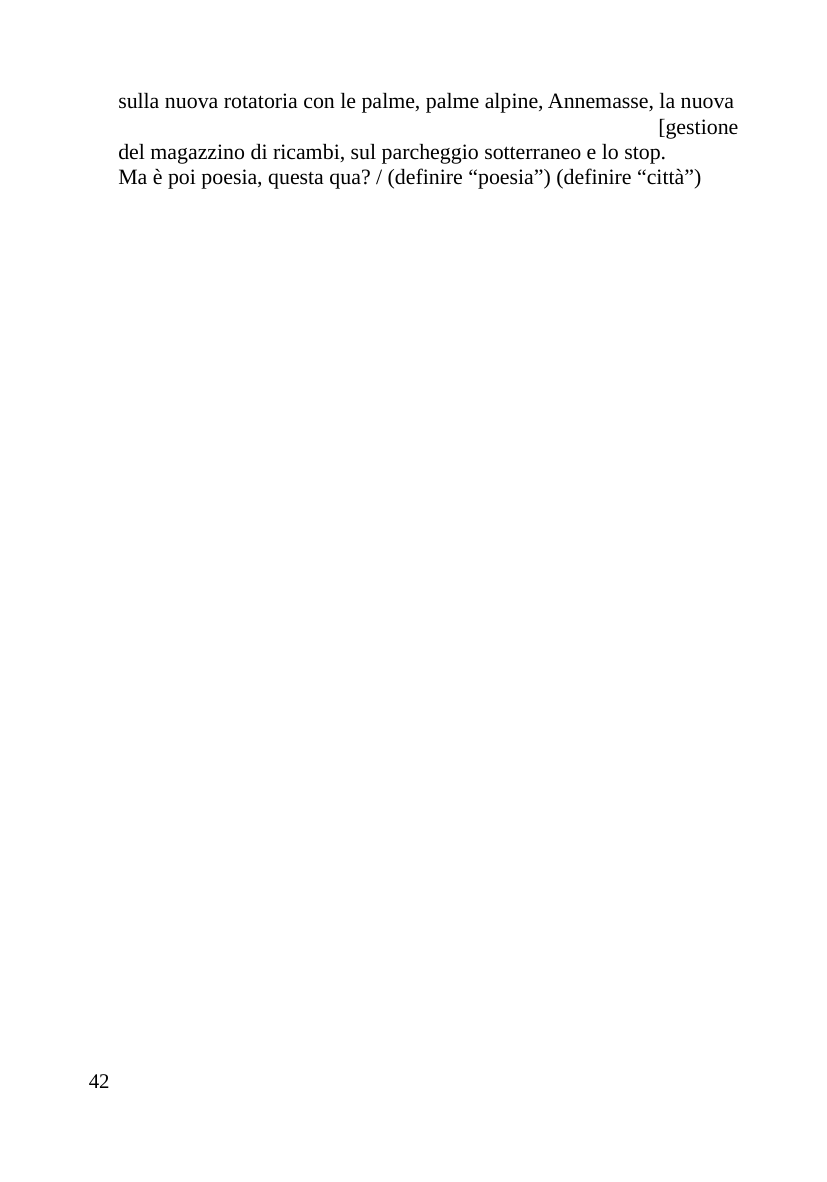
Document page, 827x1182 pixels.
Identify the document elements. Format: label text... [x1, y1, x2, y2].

text del magazzino di ricambi, sul parcheggio sotterraneo e lo stop. [88, 139, 738, 164]
text [gestione [88, 114, 738, 139]
text sulla nuova rotatoria con le palme, palme alpine, Annemasse, la nuova [88, 88, 738, 114]
text Ma è poi poesia, questa qua? / (definire “poesia”) (definire “città”) [88, 164, 738, 189]
